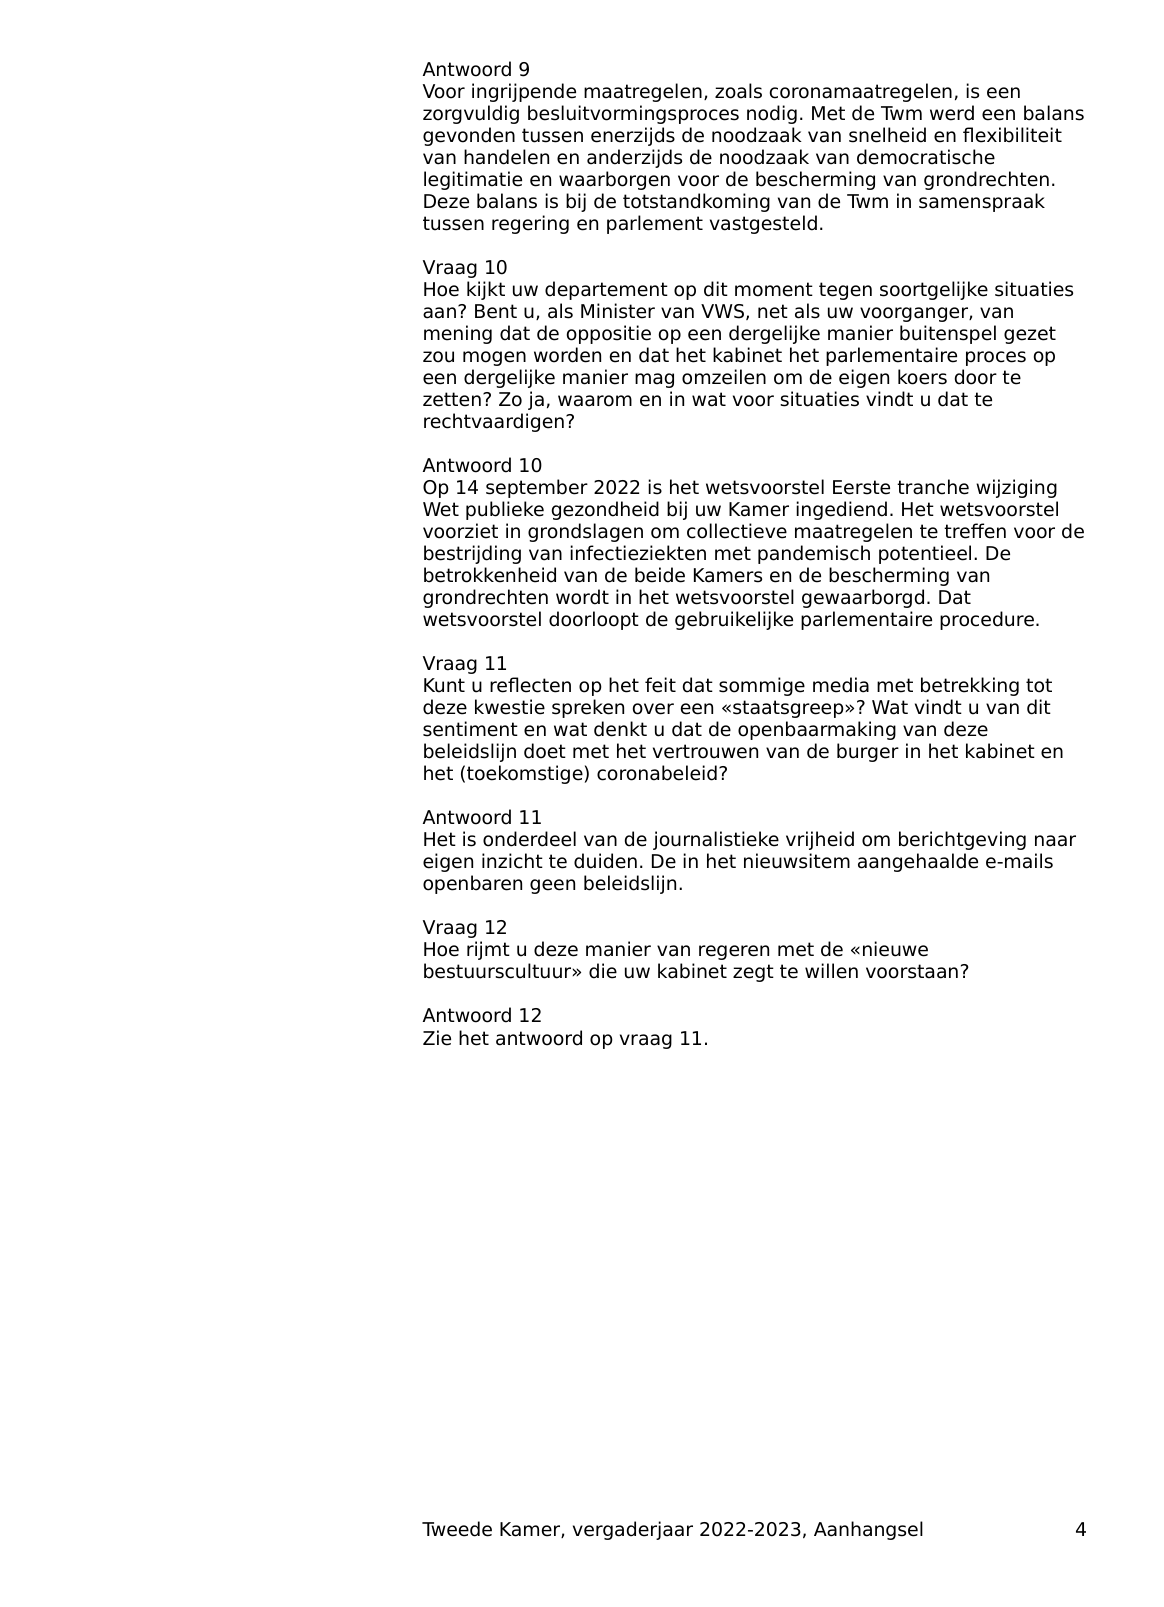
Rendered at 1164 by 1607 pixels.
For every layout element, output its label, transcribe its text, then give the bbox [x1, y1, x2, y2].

text Op 14 september 2022 is het wetsvoorstel Eerste tranche wijziging Wet publieke gezondheid bij uw Kamer ingediend. Het wetsvoorstel voorziet in grondslagen om collectieve maatregelen te treffen voor de bestrijding van infectieziekten met pandemisch potentieel. De betrokkenheid van de beide Kamers en de bescherming van grondrechten wordt in het wetsvoorstel gewaarborgd. Dat wetsvoorstel doorloopt de gebruikelijke parlementaire procedure. [422, 477, 1087, 631]
text Hoe kijkt uw departement op dit moment tegen soortgelijke situaties aan? Bent u, als Minister van VWS, net als uw voorganger, van mening dat de oppositie op een dergelijke manier buitenspel gezet zou mogen worden en dat het kabinet het parlementaire proces op een dergelijke manier mag omzeilen om de eigen koers door te zetten? Zo ja, waarom en in wat voor situaties vindt u dat te rechtvaardigen? [422, 279, 1087, 433]
text Vraag 11 [422, 653, 1087, 675]
text Het is onderdeel van de journalistieke vrijheid om berichtgeving naar eigen inzicht te duiden. De in het nieuwsitem aangehaalde e-mails openbaren geen beleidslijn. [422, 829, 1087, 895]
text Zie het antwoord op vraag 11. [422, 1027, 1087, 1049]
text Antwoord 10 [422, 455, 1087, 477]
text Antwoord 11 [422, 807, 1087, 829]
text Voor ingrijpende maatregelen, zoals coronamaatregelen, is een zorgvuldig besluitvormingsproces nodig. Met de Twm werd een balans gevonden tussen enerzijds de noodzaak van snelheid en flexibiliteit van handelen en anderzijds de noodzaak van democratische legitimatie en waarborgen voor de bescherming van grondrechten. Deze balans is bij de totstandkoming van de Twm in samenspraak tussen regering en parlement vastgesteld. [422, 81, 1087, 235]
text Hoe rijmt u deze manier van regeren met de «nieuwe bestuurscultuur» die uw kabinet zegt te willen voorstaan? [422, 939, 1087, 983]
text Antwoord 9 [422, 59, 1087, 81]
text Kunt u reflecten op het feit dat sommige media met betrekking tot deze kwestie spreken over een «staatsgreep»? Wat vindt u van dit sentiment en wat denkt u dat de openbaarmaking van deze beleidslijn doet met het vertrouwen van de burger in het kabinet en het (toekomstige) coronabeleid? [422, 675, 1087, 785]
text Vraag 10 [422, 257, 1087, 279]
text Antwoord 12 [422, 1005, 1087, 1027]
text Vraag 12 [422, 917, 1087, 939]
